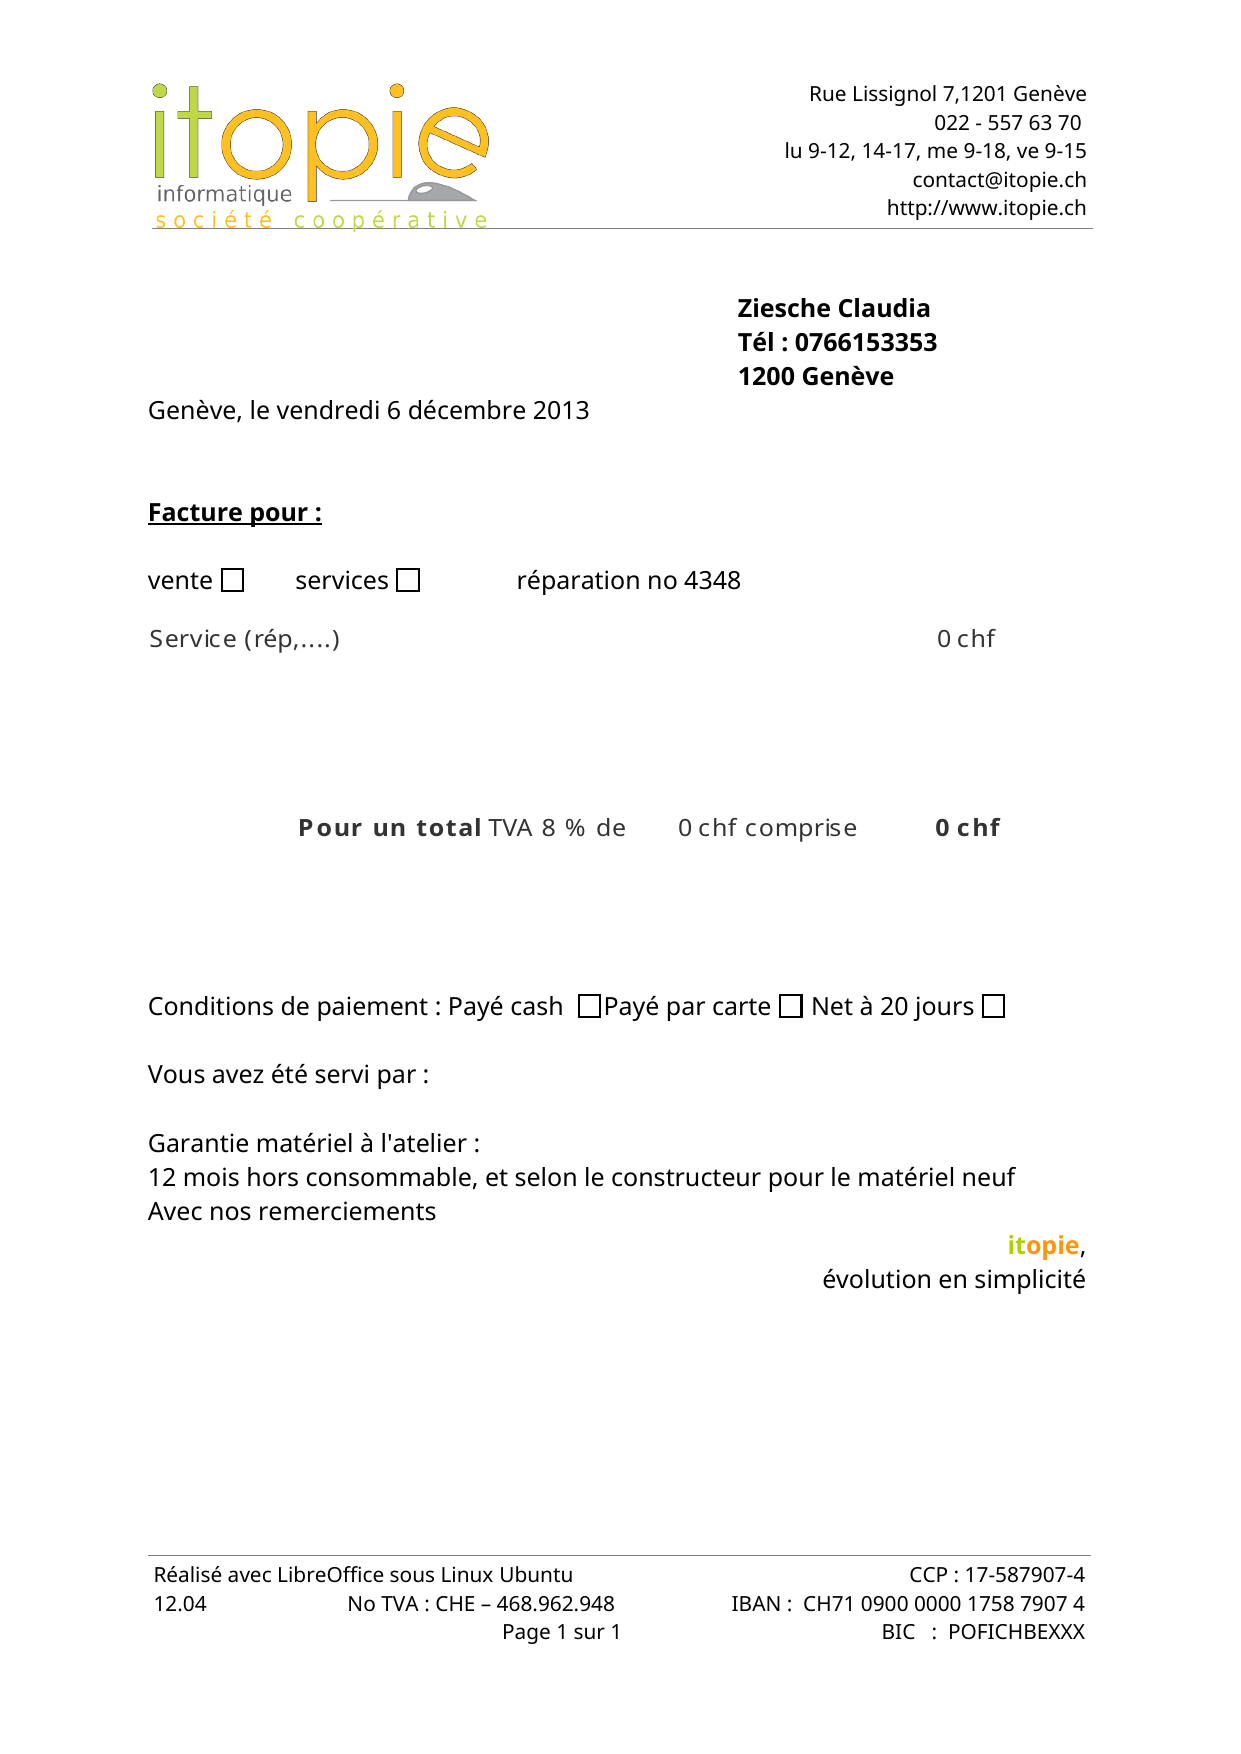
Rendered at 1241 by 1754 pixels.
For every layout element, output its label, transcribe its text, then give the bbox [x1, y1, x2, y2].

text Ziesche Claudia [148, 290, 1093, 324]
text 1200 Genève [148, 358, 1093, 392]
text Genève, le vendredi 6 décembre 2013 [148, 392, 1093, 427]
text itopie, [148, 1227, 1093, 1262]
text évolution en simplicité [148, 1262, 1093, 1296]
text vente services réparation no 4348 [148, 563, 1093, 597]
picture [138, 72, 500, 244]
text 12 mois hors consommable, et selon le constructeur pour le matériel neuf [148, 1159, 1093, 1193]
text Tél : 0766153353 [148, 324, 1093, 358]
text Facture pour : [148, 495, 1093, 529]
text Avec nos remerciements [148, 1193, 1093, 1227]
text Conditions de paiement : Payé cash Payé par carte Net à 20 jours [148, 989, 1093, 1023]
text Garantie matériel à l'atelier : [148, 1125, 1093, 1159]
text Vous avez été servi par : [148, 1057, 1093, 1091]
